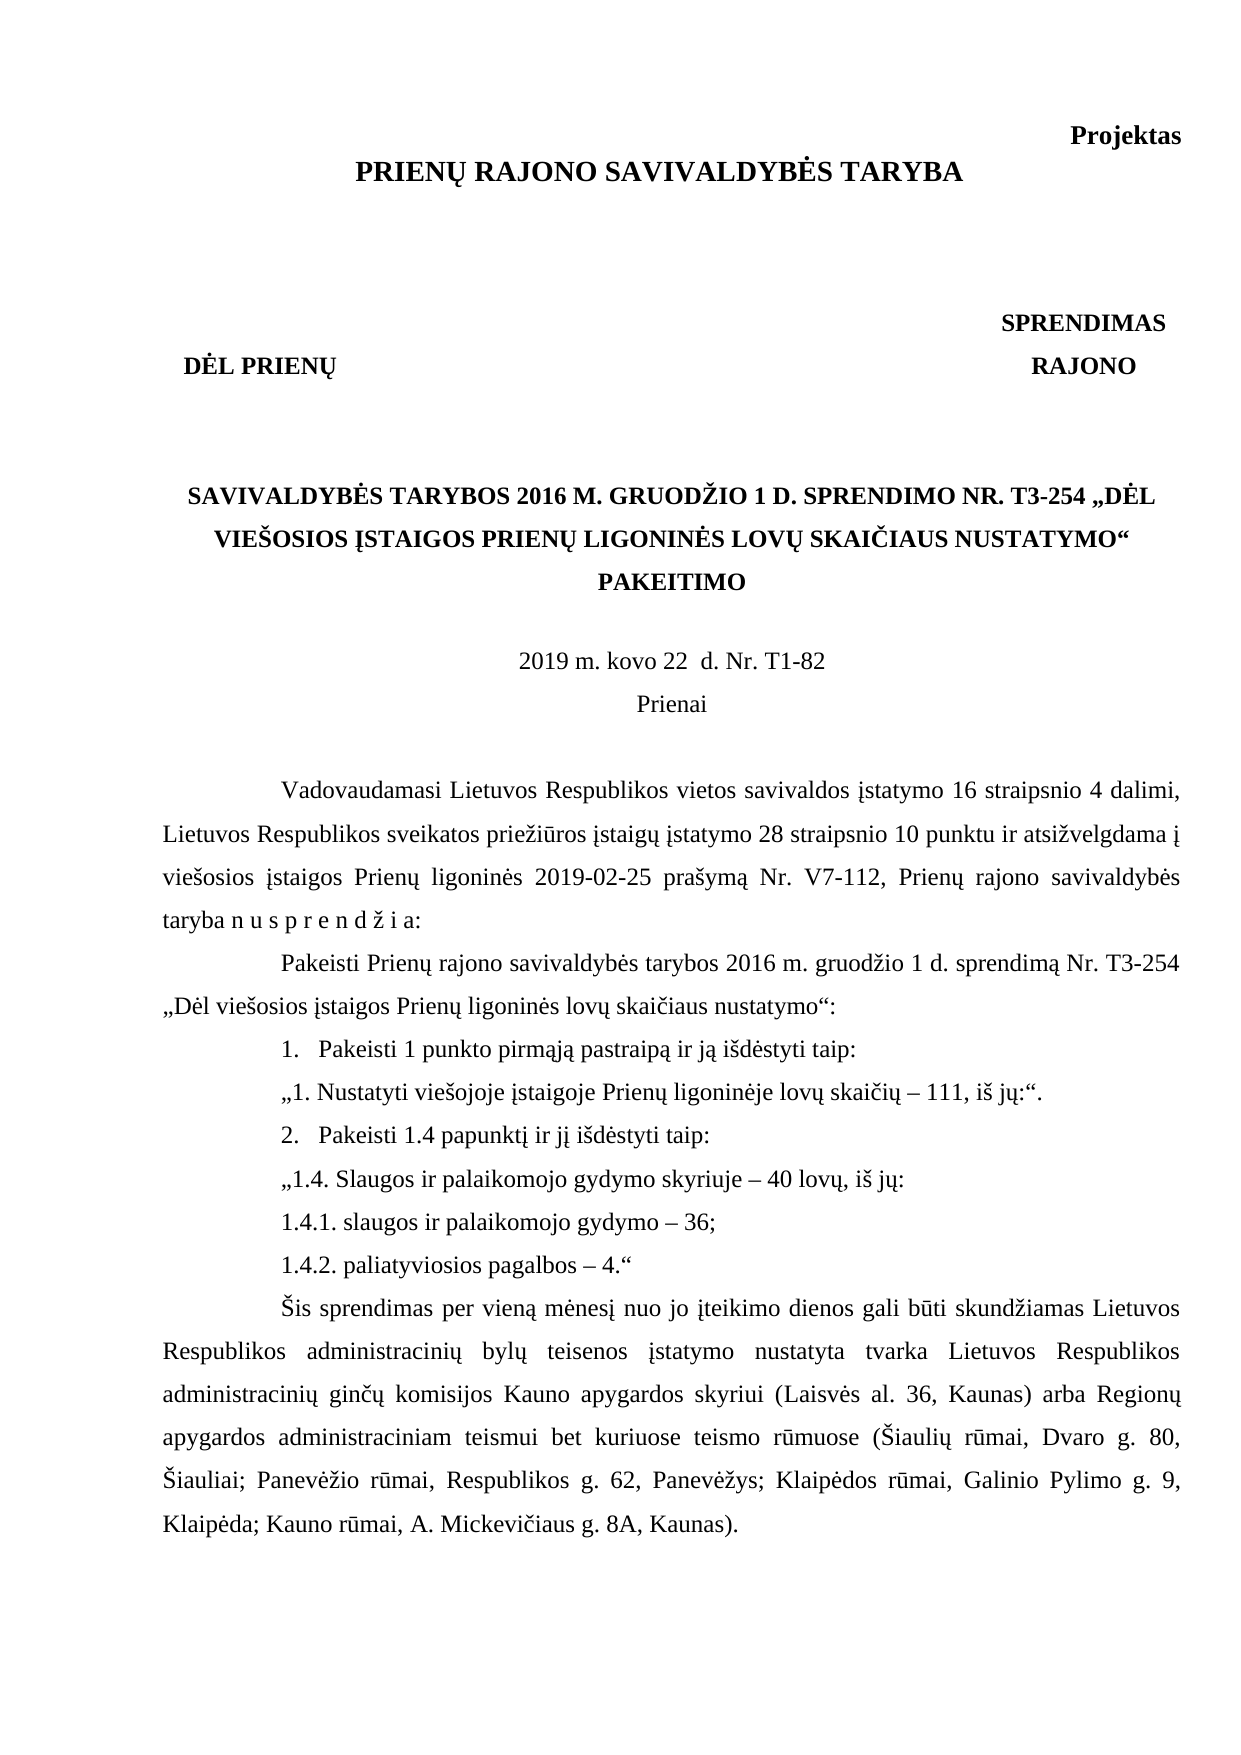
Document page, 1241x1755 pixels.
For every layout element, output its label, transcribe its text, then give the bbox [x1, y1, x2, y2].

text 2019 m. kovo 22 d. Nr. T1-82 [162, 646, 1181, 675]
text 1.4.1. slaugos ir palaikomojo gydymo – 36; [281, 1207, 1181, 1236]
text 2. Pakeisti 1.4 papunktį ir jį išdėstyti taip: [281, 1121, 1181, 1149]
text [377, 325, 967, 481]
text 1. Pakeisti 1 punkto pirmąją pastraipą ir ją išdėstyti taip: [281, 1034, 1181, 1063]
text Projektas [162, 119, 1181, 154]
text Prienai [162, 689, 1181, 718]
text SPRENDIMAS [162, 308, 1181, 337]
text 1.4.2. paliatyviosios pagalbos – 4.“ [281, 1250, 1181, 1279]
text DĖL PRIENŲ RAJONO SAVIVALDYBĖS TARYBOS 2016 M. GRUODŽIO 1 D. SPRENDIMO NR. T3-254 „DĖL VIEŠOSIOS ĮSTAIGOS PRIENŲ LIGONINĖS LOVŲ SKAIČIAUS NUSTATYMO“ PAKEITIMO [162, 351, 1181, 596]
text „1.4. Slaugos ir palaikomojo gydymo skyriuje – 40 lovų, iš jų: [281, 1164, 1181, 1192]
text „1. Nustatyti viešojoje įstaigoje Prienų ligoninėje lovų skaičių – 111, iš jų:“. [281, 1077, 1181, 1106]
text PRIENŲ RAJONO SAVIVALDYBĖS TARYBA [330, 154, 989, 187]
text Šis sprendimas per vieną mėnesį nuo jo įteikimo dienos gali būti skundžiamas Lietuvos Respublikos administracinių bylų teisenos įstatymo nustatyta tvarka Lietuvos Respublikos administracinių ginčų komisijos Kauno apygardos skyriui (Laisvės al. 36, Kaunas) arba Regionų apygardos administraciniam teismui bet kuriuose teismo rūmuose (Šiaulių rūmai, Dvaro g. 80, Šiauliai; Panevėžio rūmai, Respublikos g. 62, Panevėžys; Klaipėdos rūmai, Galinio Pylimo g. 9, Klaipėda; Kauno rūmai, A. Mickevičiaus g. 8A, Kaunas). [162, 1293, 1181, 1537]
text [330, 187, 989, 221]
text Vadovaudamasi Lietuvos Respublikos vietos savivaldos įstatymo 16 straipsnio 4 dalimi, Lietuvos Respublikos sveikatos priežiūros įstaigų įstatymo 28 straipsnio 10 punktu ir atsižvelgdama į viešosios įstaigos Prienų ligoninės 2019-02-25 prašymą Nr. V7-112, Prienų rajono savivaldybės taryba n u s p r e n d ž i a: [162, 776, 1181, 934]
text Pakeisti Prienų rajono savivaldybės tarybos 2016 m. gruodžio 1 d. sprendimą Nr. T3-254 „Dėl viešosios įstaigos Prienų ligoninės lovų skaičiaus nustatymo“: [162, 948, 1181, 1020]
